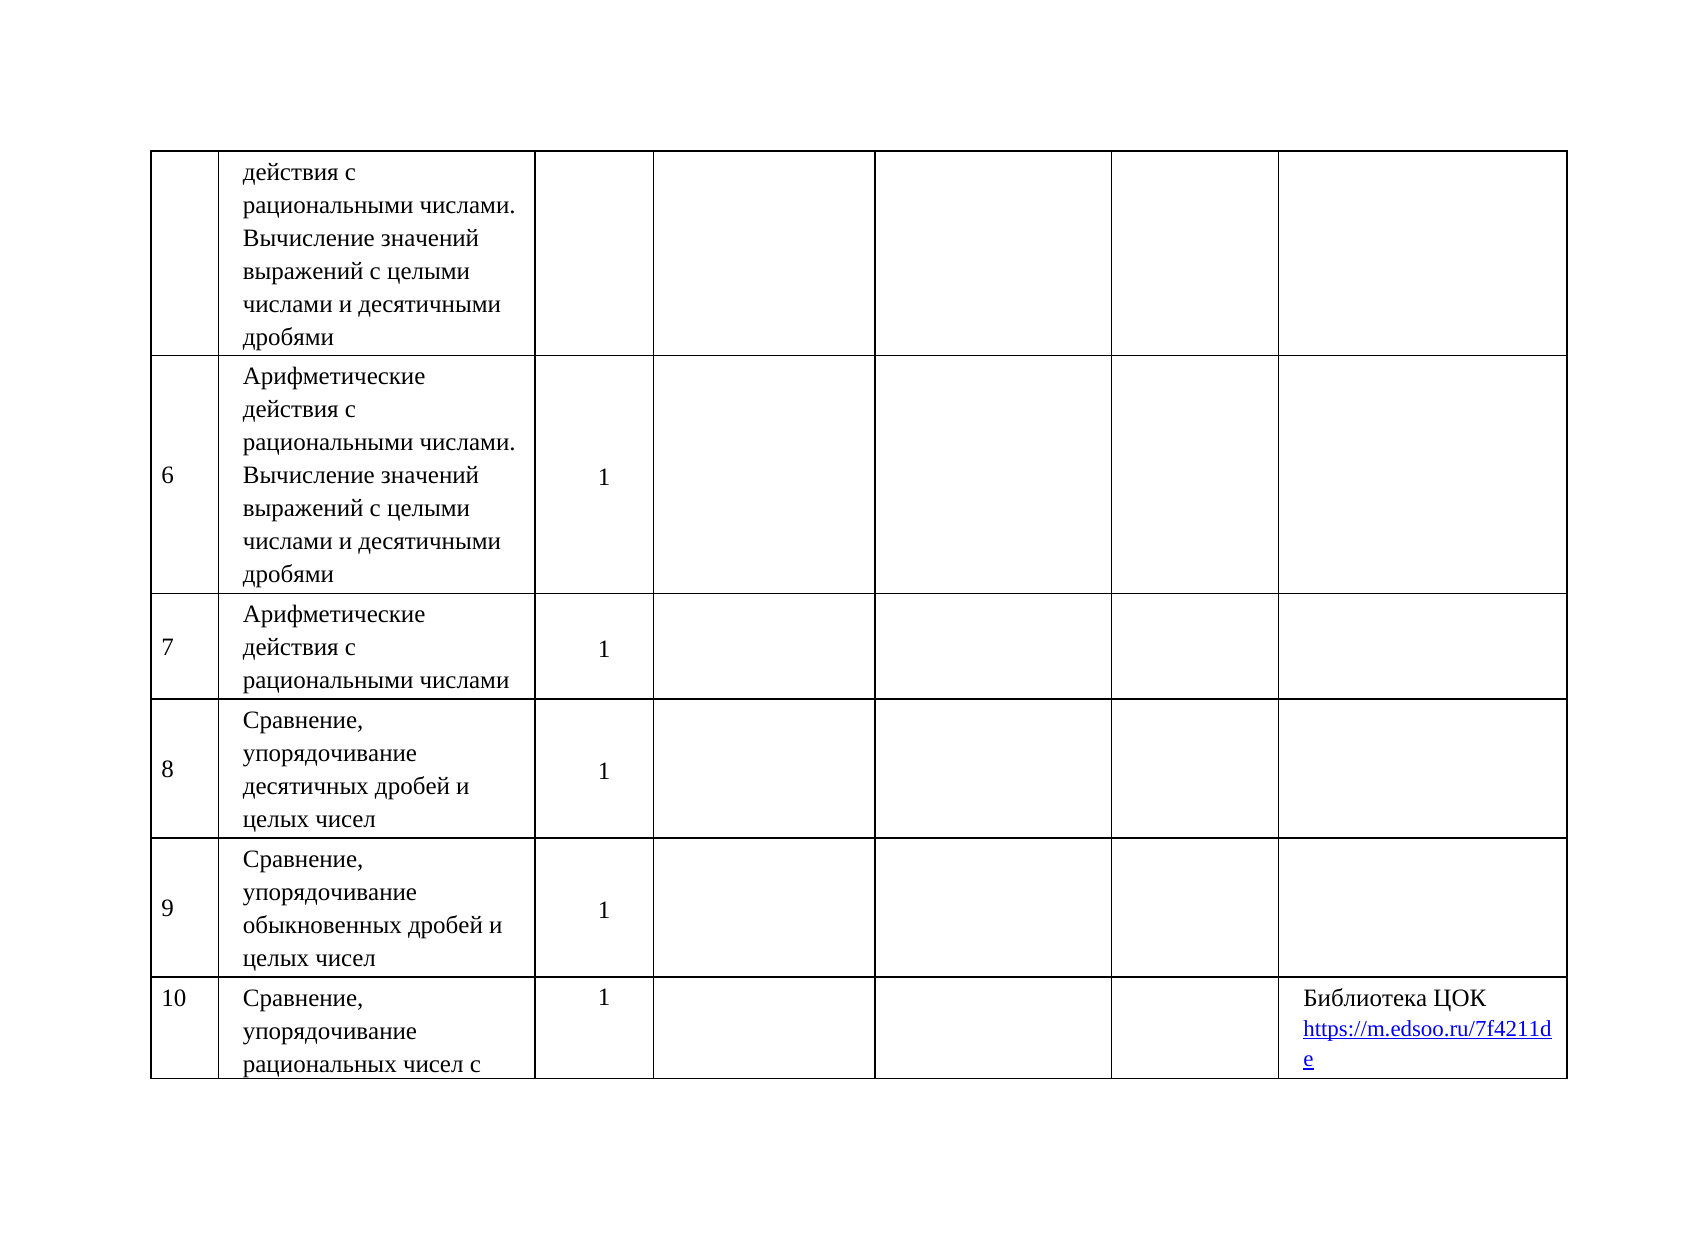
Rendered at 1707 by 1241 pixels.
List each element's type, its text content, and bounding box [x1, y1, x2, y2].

table_cell [1112, 839, 1278, 976]
table_cell [1279, 152, 1566, 354]
table_cell 1 [536, 594, 653, 698]
table_cell [876, 700, 1111, 837]
table_cell Сравнение, упорядочивание рациональных чисел с [219, 978, 534, 1077]
table_cell [1279, 700, 1566, 837]
table_cell [876, 152, 1111, 354]
table_cell 8 [152, 700, 218, 837]
table_cell Сравнение, упорядочивание обыкновенных дробей и целых чисел [219, 839, 534, 976]
table_cell 1 [536, 700, 653, 837]
table_cell действия с рациональными числами. Вычисление значений выражений с целыми числами и десятичными дробями [219, 152, 534, 354]
table_cell 9 [152, 839, 218, 976]
table_cell [1279, 839, 1566, 976]
table_cell [1112, 594, 1278, 698]
table_cell [654, 152, 874, 354]
table_cell Сравнение, упорядочивание десятичных дробей и целых чисел [219, 700, 534, 837]
table_cell Арифметические действия с рациональными числами. Вычисление значений выражений с целыми числами и десятичными дробями [219, 356, 534, 592]
table_cell [1112, 700, 1278, 837]
table_cell 1 [536, 356, 653, 592]
table_cell [654, 839, 874, 976]
table_cell [876, 594, 1111, 698]
table_cell [654, 700, 874, 837]
table_cell [1279, 594, 1566, 698]
table_cell 1 [536, 978, 653, 1077]
table_cell 10 [152, 978, 218, 1077]
table_cell [1279, 356, 1566, 592]
table_cell [876, 978, 1111, 1077]
table_cell [536, 152, 653, 354]
table_cell 6 [152, 356, 218, 592]
table_cell [654, 594, 874, 698]
table_cell [876, 356, 1111, 592]
table_cell [1112, 356, 1278, 592]
table_cell Библиотека ЦОК https://m.edsoo.ru/7f4211de [1279, 978, 1566, 1077]
table_cell [1112, 978, 1278, 1077]
table_cell [876, 839, 1111, 976]
table_cell [1112, 152, 1278, 354]
table_cell [152, 152, 218, 354]
table_cell [654, 356, 874, 592]
table_cell 1 [536, 839, 653, 976]
table_cell [654, 978, 874, 1077]
table_cell 7 [152, 594, 218, 698]
table_cell Арифметические действия с рациональными числами [219, 594, 534, 698]
